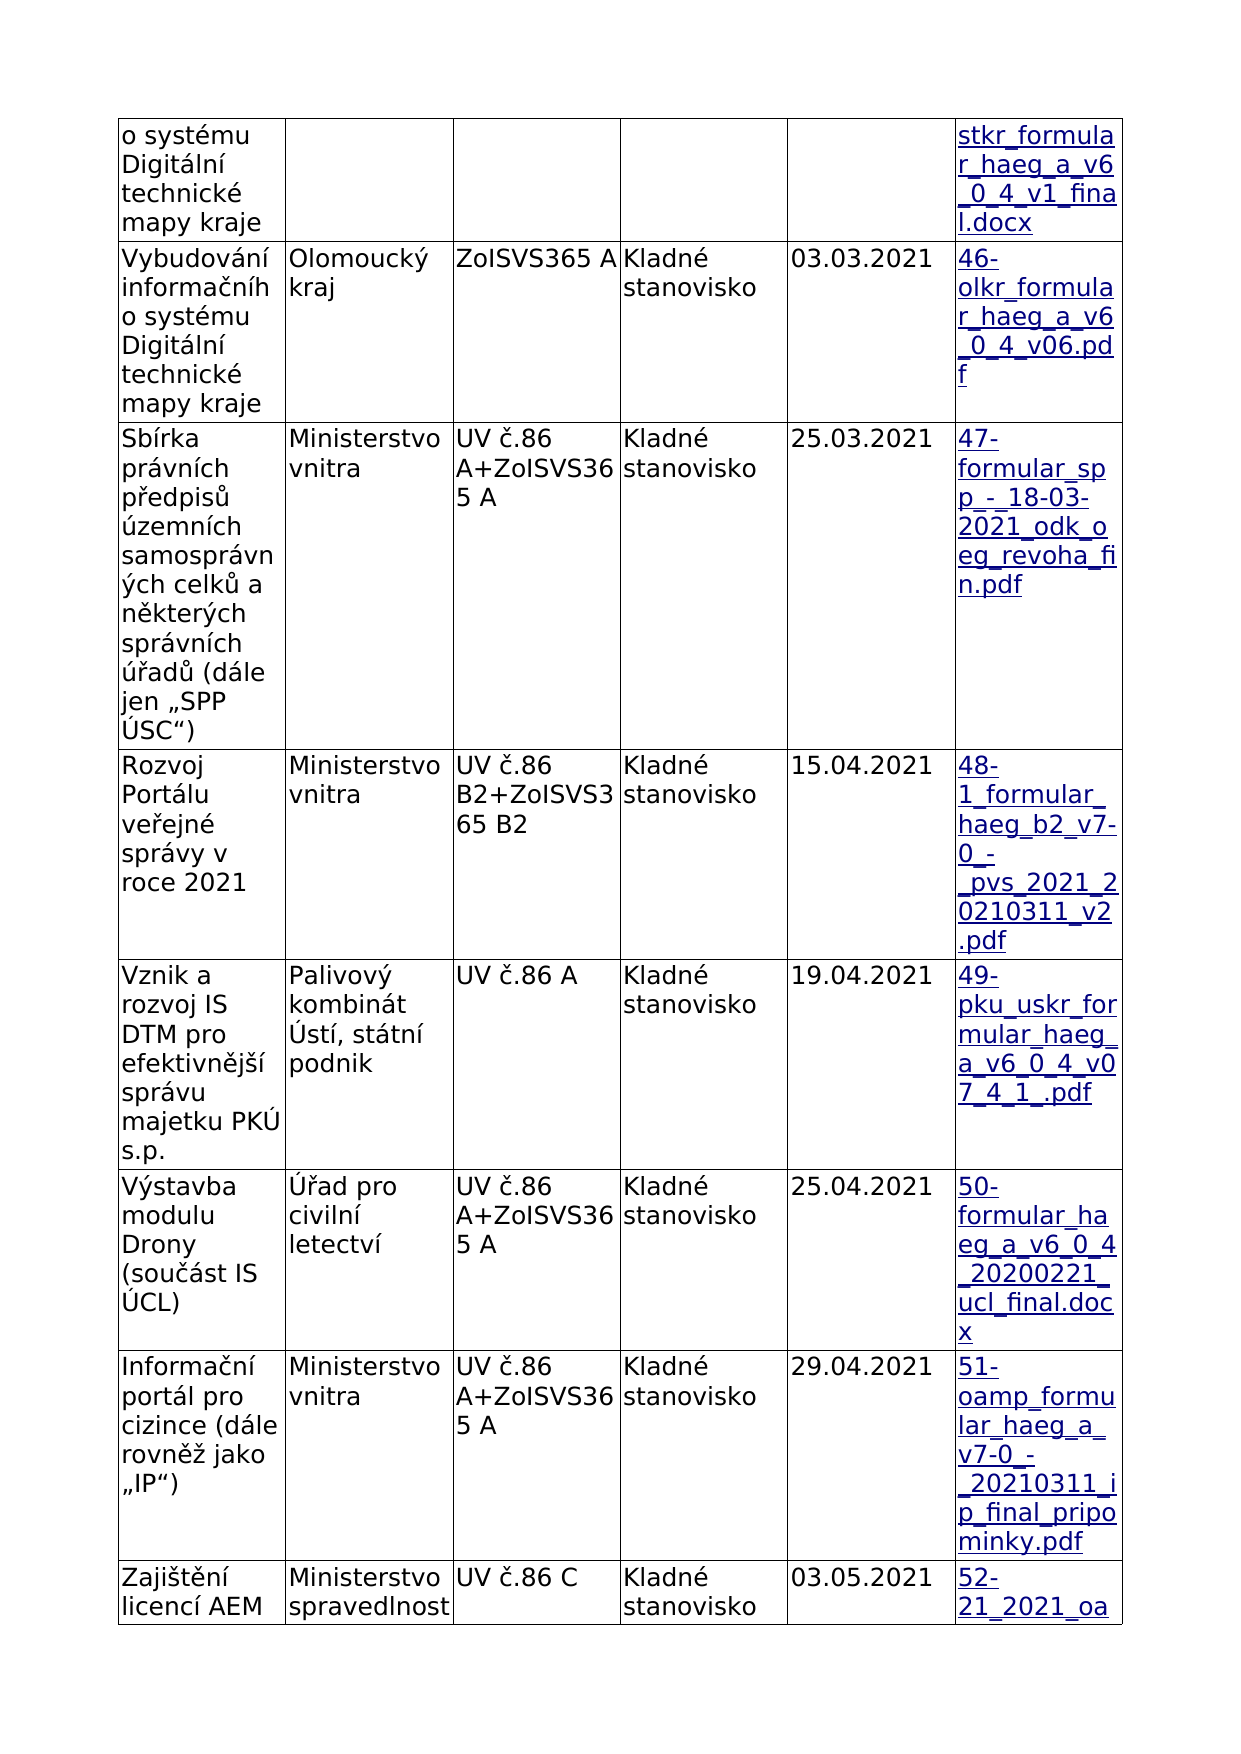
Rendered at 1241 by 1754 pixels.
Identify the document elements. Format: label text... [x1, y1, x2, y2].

table_cell Rozvoj Portálu veřejné správy v roce 2021 [119, 750, 285, 958]
table_cell 48-1_formular_haeg_b2_v7-0_-_pvs_2021_20210311_v2.pdf [956, 750, 1122, 958]
table_cell Ministerstvo spravedlnost [286, 1561, 453, 1624]
table_cell Kladné stanovisko [621, 1561, 787, 1624]
table_cell Palivový kombinát Ústí, státní podnik [286, 960, 453, 1169]
table_cell Ministerstvo vnitra [286, 750, 453, 958]
table_cell Kladné stanovisko [621, 1351, 787, 1560]
table_cell Kladné stanovisko [621, 960, 787, 1169]
table_cell [788, 119, 955, 241]
table_cell UV č.86 A [454, 960, 620, 1169]
table_cell Kladné stanovisko [621, 1170, 787, 1349]
table_cell Sbírka právních předpisů územních samosprávných celků a některých správních úřadů (dále jen „SPP ÚSC“) [119, 423, 285, 748]
table_cell 03.03.2021 [788, 242, 955, 422]
table_cell 03.05.2021 [788, 1561, 955, 1624]
table_cell 46-olkr_formular_haeg_a_v6_0_4_v06.pdf [956, 242, 1122, 422]
table_cell Kladné stanovisko [621, 750, 787, 958]
table_cell Olomoucký kraj [286, 242, 453, 422]
table_cell UV č.86 A+ZoISVS365 A [454, 1170, 620, 1349]
table_cell UV č.86 A+ZoISVS365 A [454, 423, 620, 748]
table_cell [454, 119, 620, 241]
table_cell Kladné stanovisko [621, 423, 787, 748]
table_cell o systému Digitální technické mapy kraje [119, 119, 285, 241]
table_cell Kladné stanovisko [621, 242, 787, 422]
table_cell 29.04.2021 [788, 1351, 955, 1560]
table_cell Vybudování informačního systému Digitální technické mapy kraje [119, 242, 285, 422]
table_cell ZoISVS365 A [454, 242, 620, 422]
table_cell 49-pku_uskr_formular_haeg_a_v6_0_4_v07_4_1_.pdf [956, 960, 1122, 1169]
table_cell 52-21_2021_oa [956, 1561, 1122, 1624]
table_cell 47-formular_spp_-_18-03-2021_odk_oeg_revoha_fin.pdf [956, 423, 1122, 748]
table_cell Ministerstvo vnitra [286, 1351, 453, 1560]
table_cell 51-oamp_formular_haeg_a_v7-0_-_20210311_ip_final_pripominky.pdf [956, 1351, 1122, 1560]
table_cell Informační portál pro cizince (dále rovněž jako „IP“) [119, 1351, 285, 1560]
table_cell [621, 119, 787, 241]
table_cell Výstavba modulu Drony (součást IS ÚCL) [119, 1170, 285, 1349]
table_cell Vznik a rozvoj IS DTM pro efektivnější správu majetku PKÚ s.p. [119, 960, 285, 1169]
table_cell UV č.86 A+ZoISVS365 A [454, 1351, 620, 1560]
table_cell Ministerstvo vnitra [286, 423, 453, 748]
table_cell UV č.86 C [454, 1561, 620, 1624]
table_cell Úřad pro civilní letectví [286, 1170, 453, 1349]
table_cell 25.03.2021 [788, 423, 955, 748]
table_cell UV č.86 B2+ZoISVS365 B2 [454, 750, 620, 958]
table_cell 19.04.2021 [788, 960, 955, 1169]
table_cell 25.04.2021 [788, 1170, 955, 1349]
table_cell 50-formular_haeg_a_v6_0_4_20200221_ucl_final.docx [956, 1170, 1122, 1349]
table_cell 15.04.2021 [788, 750, 955, 958]
table_cell stkr_formular_haeg_a_v6_0_4_v1_final.docx [956, 119, 1122, 241]
table_cell [286, 119, 453, 241]
table_cell Zajištění licencí AEM [119, 1561, 285, 1624]
